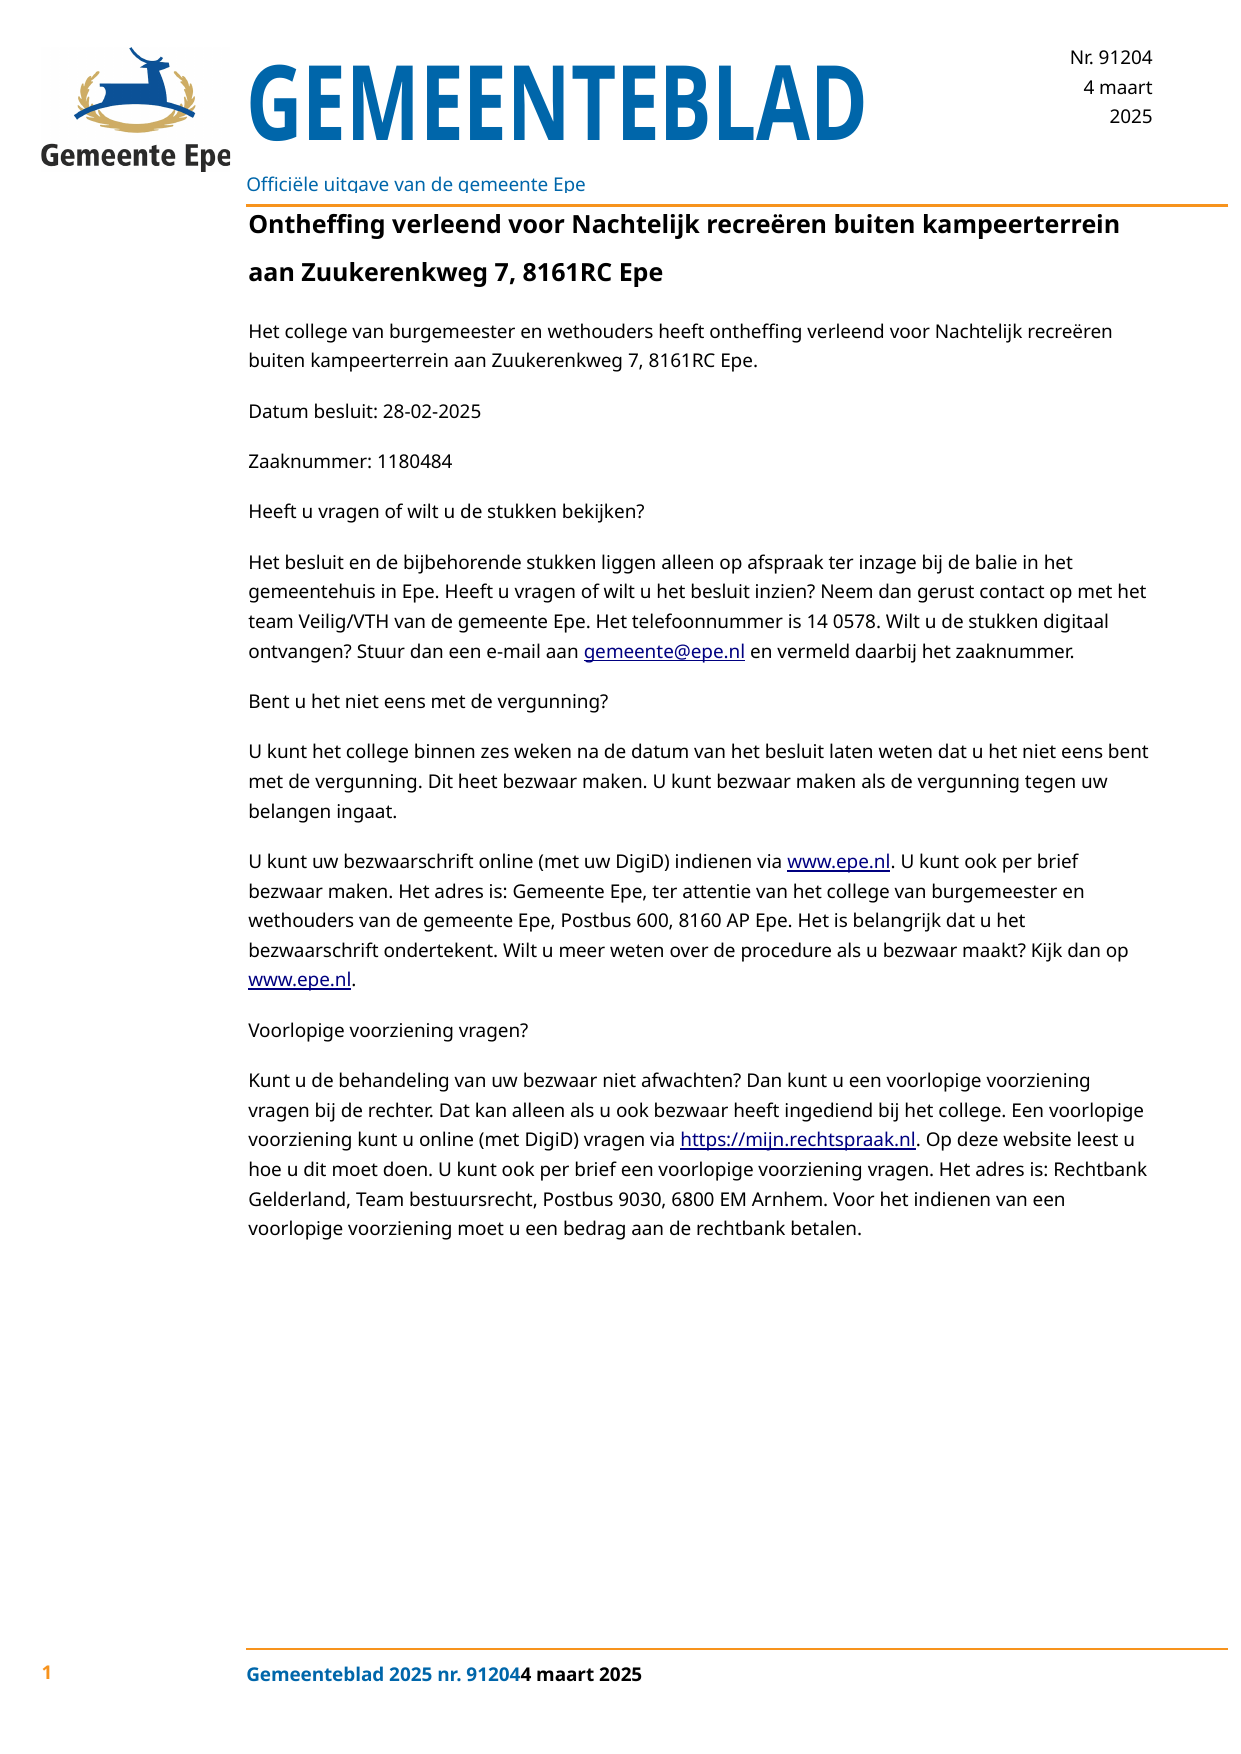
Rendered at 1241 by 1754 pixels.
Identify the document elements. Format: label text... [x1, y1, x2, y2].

text Kunt u de behandeling van uw bezwaar niet afwachten? Dan kunt u een voorlopige voorziening vragen bij de rechter. Dat kan alleen als u ook bezwaar heeft ingediend bij het college. Een voorlopige voorziening kunt u online (met DigiD) vragen via https://mijn.rechtspraak.nl. Op deze website leest u hoe u dit moet doen. U kunt ook per brief een voorlopige voorziening vragen. Het adres is: Rechtbank Gelderland, Team bestuursrecht, Postbus 9030, 6800 EM Arnhem. Voor het indienen van een voorlopige voorziening moet u een bedrag aan de rechtbank betalen. [248, 1067, 1152, 1241]
text U kunt het college binnen zes weken na de datum van het besluit laten weten dat u het niet eens bent met de vergunning. Dit heet bezwaar maken. U kunt bezwaar maken als de vergunning tegen uw belangen ingaat. [248, 739, 1152, 824]
text Het besluit en de bijbehorende stukken liggen alleen op afspraak ter inzage bij de balie in het gemeentehuis in Epe. Heeft u vragen of wilt u het besluit inzien? Neem dan gerust contact op met het team Veilig/VTH van de gemeente Epe. Het telefoonnummer is 14 0578. Wilt u de stukken digitaal ontvangen? Stuur dan een e-mail aan gemeente@epe.nl en vermeld daarbij het zaaknummer. [248, 549, 1152, 664]
picture [41, 47, 231, 172]
text Heeft u vragen of wilt u de stukken bekijken? [248, 499, 1152, 524]
text Bent u het niet eens met de vergunning? [248, 688, 1152, 714]
text Het college van burgemeester en wethouders heeft ontheffing verleend voor Nachtelijk recreëren buiten kampeerterrein aan Zuukerenkweg 7, 8161RC Epe. [248, 318, 1152, 373]
text Voorlopige voorziening vragen? [248, 1017, 1152, 1043]
text Datum besluit: 28-02-2025 [248, 398, 1152, 424]
text U kunt uw bezwaarschrift online (met uw DigiD) indienen via www.epe.nl. U kunt ook per brief bezwaar maken. Het adres is: Gemeente Epe, ter attentie van het college van burgemeester en wethouders van de gemeente Epe, Postbus 600, 8160 AP Epe. Het is belangrijk dat u het bezwaarschrift ondertekent. Wilt u meer weten over de procedure als u bezwaar maakt? Kijk dan op www.epe.nl. [248, 848, 1152, 992]
text Ontheffing verleend voor Nachtelijk recreëren buiten kampeerterrein aan Zuukerenkweg 7, 8161RC Epe [248, 207, 1152, 288]
text Zaaknummer: 1180484 [248, 448, 1152, 474]
